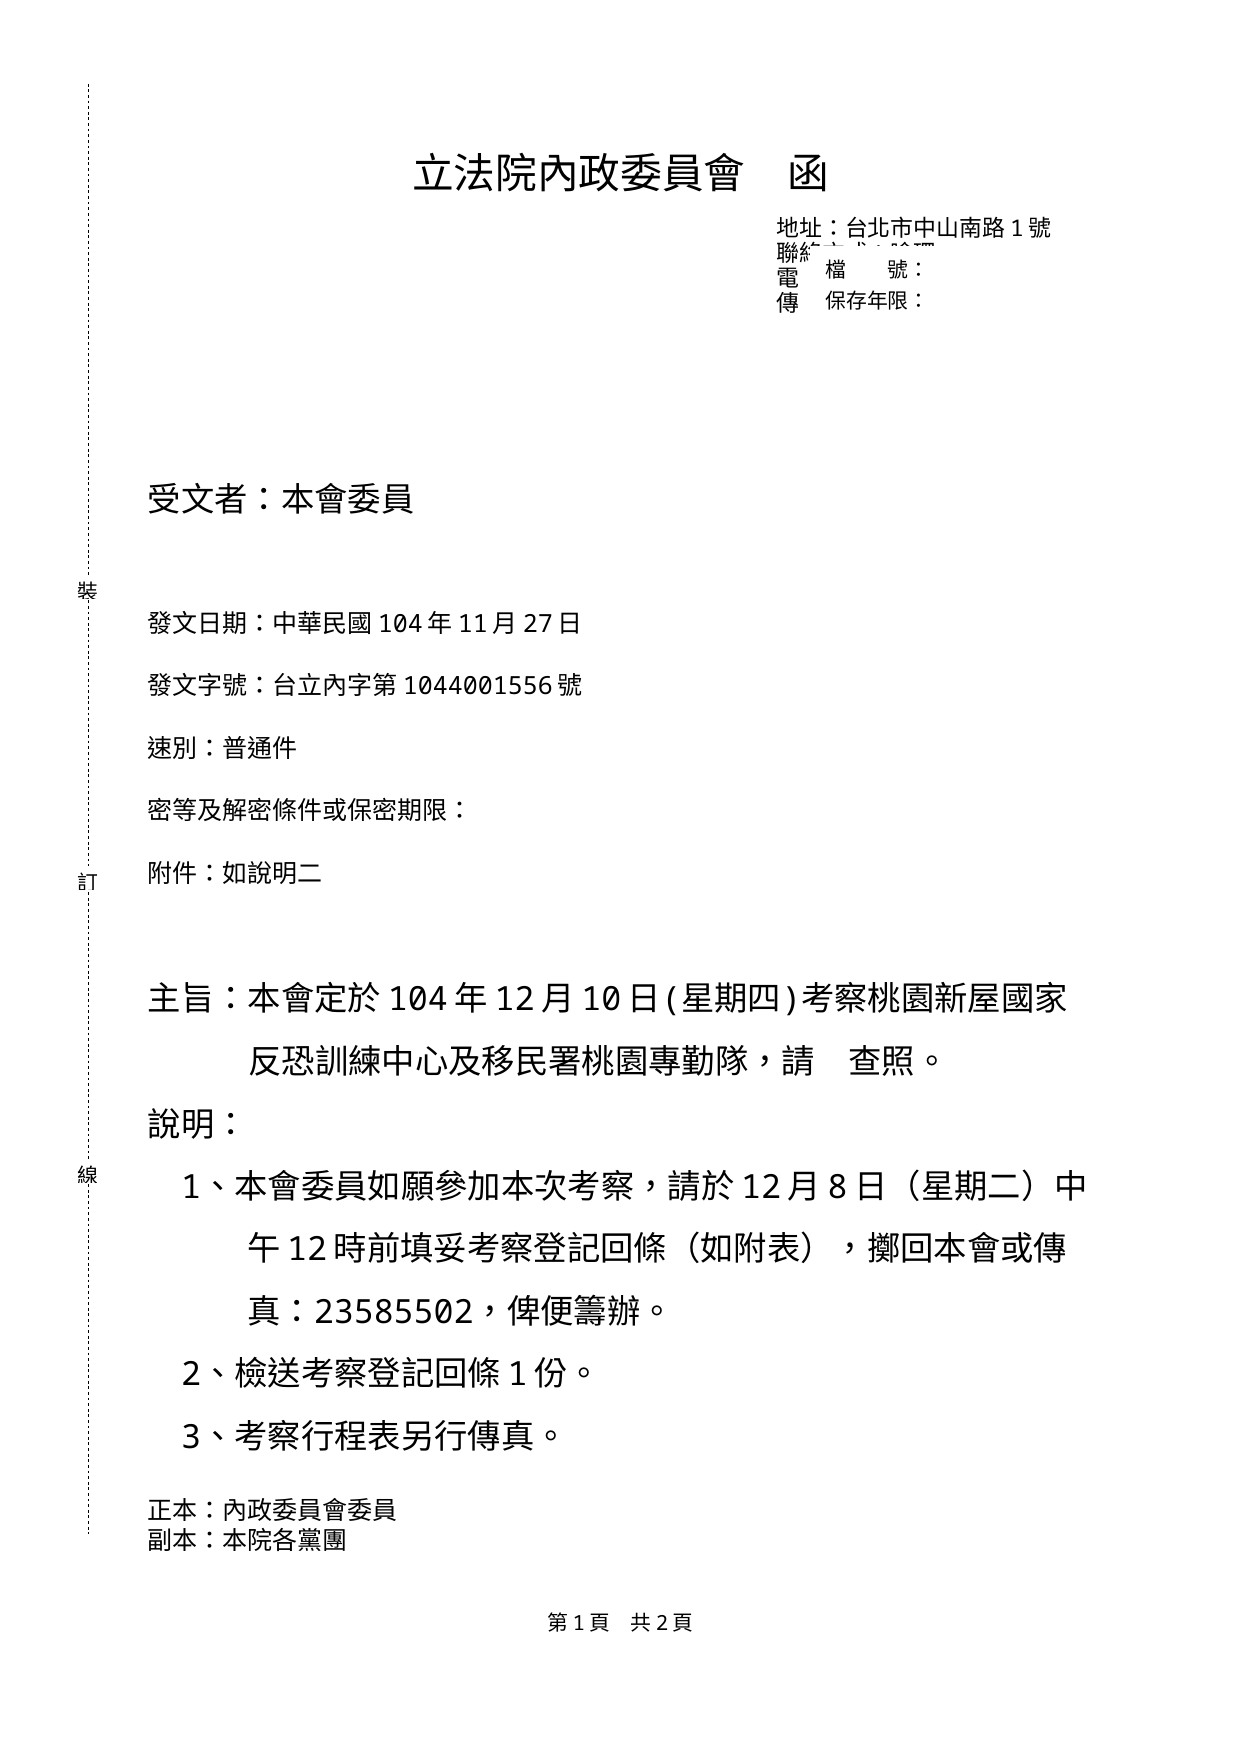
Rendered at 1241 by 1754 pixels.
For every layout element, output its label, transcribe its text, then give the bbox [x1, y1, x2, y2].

text 說明： [148, 1080, 1092, 1142]
title 立法院內政委員會 函 [136, 158, 1198, 434]
text 主旨：本會定於104年12月10日(星期四)考察桃園新屋國家反恐訓練中心及移民署桃園專勤隊，請 查照。 [148, 955, 1092, 1080]
text 正本：內政委員會委員 [148, 1467, 1092, 1530]
text 發文字號：台立內字第1044001556號 [148, 642, 1092, 705]
text 傳 真：02-23585502 [1085, 291, 1183, 316]
text 聯絡方式：喻珊 [776, 241, 1183, 266]
text 附件：如說明二 [148, 830, 1092, 892]
list 考察行程表另行傳真。 [181, 1392, 1092, 1455]
list 本會委員如願參加本次考察，請於12月8日（星期二）中午12時前填妥考察登記回條（如附表），擲回本會或傳真：23585502，俾便籌辦。 [181, 1142, 1092, 1330]
text 速別：普通件 [148, 705, 1092, 767]
text 傳 真：02-23585502 [776, 291, 810, 316]
text 電 話：02-23585505 [1085, 266, 1183, 291]
text 密等及解密條件或保密期限： [148, 767, 1092, 830]
text 受文者：本會委員 [148, 455, 1092, 517]
list 檢送考察登記回條1份。 [181, 1330, 1092, 1392]
text 發文日期：中華民國104年11月27日 [148, 580, 1092, 642]
text 保存年限： [825, 284, 1070, 314]
text 副本：本院各黨團 [148, 1530, 1092, 1555]
text 檔 號： [825, 254, 1070, 284]
text 地址：台北市中山南路1號 [776, 216, 1183, 241]
text 電 話：02-23585505 [776, 266, 810, 291]
